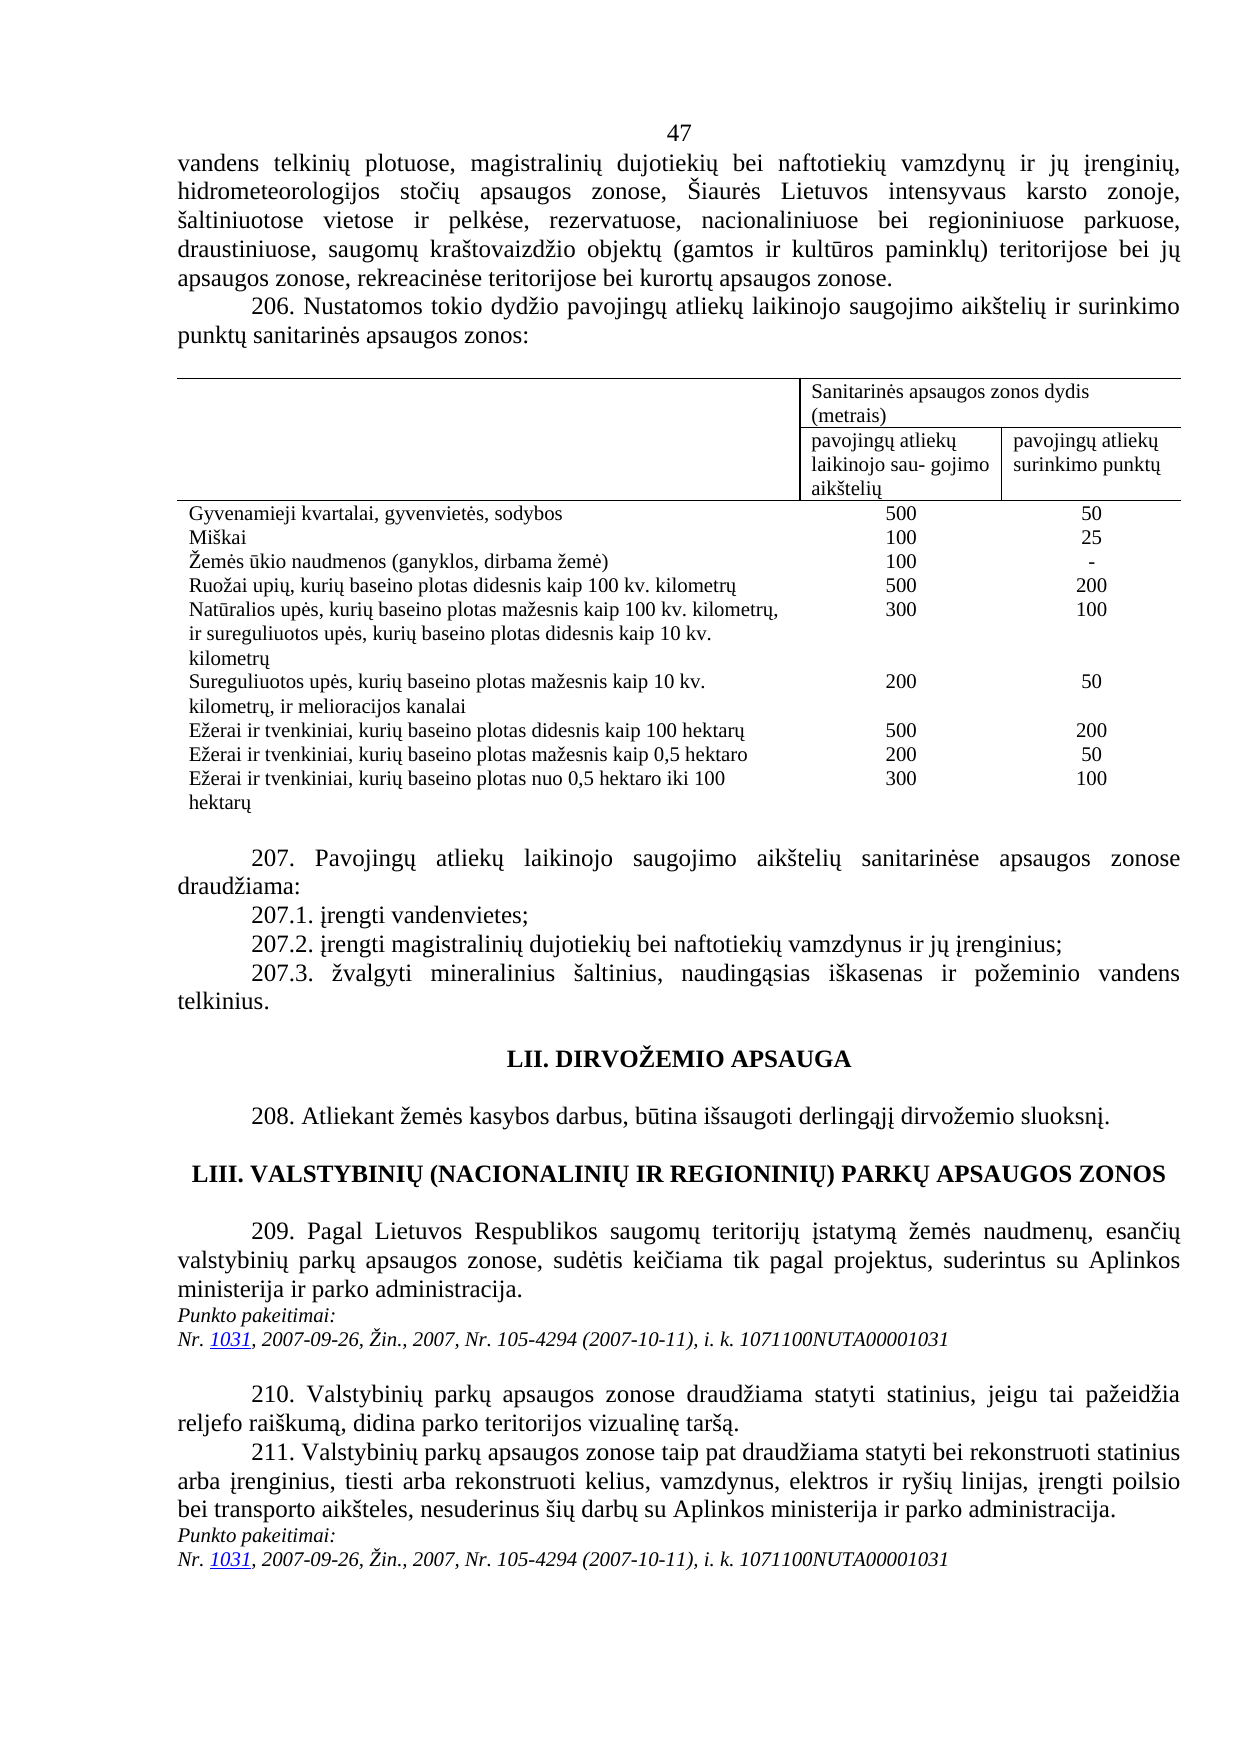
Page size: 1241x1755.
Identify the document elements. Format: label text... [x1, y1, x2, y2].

text 207.2. įrengti magistralinių dujotiekių bei naftotiekių vamzdynus ir jų įrenginius; [177, 929, 1181, 958]
table_cell 50 [1002, 670, 1181, 718]
table_cell 50 [1002, 501, 1181, 525]
text Nr. 1031, 2007-09-26, Žin., 2007, Nr. 105-4294 (2007-10-11), i. k. 1071100NUTA00001031 [177, 1547, 1181, 1571]
table_cell 300 [800, 766, 1002, 814]
table_cell Sureguliuotos upės, kurių baseino plotas mažesnis kaip 10 kv. kilometrų, ir melioracijos kanalai [177, 670, 800, 718]
table_cell - [1002, 549, 1181, 573]
text 209. Pagal Lietuvos Respublikos saugomų teritorijų įstatymą žemės naudmenų, esančių valstybinių parkų apsaugos zonose, sudėtis keičiama tik pagal projektus, suderintus su Aplinkos ministerija ir parko administracija. [177, 1216, 1181, 1303]
table_cell Gyvenamieji kvartalai, gyvenvietės, sodybos [177, 501, 800, 525]
table_cell pavojingų atliekų laikinojo sau- gojimo aikštelių [801, 428, 1001, 500]
text vandens telkinių plotuose, magistralinių dujotiekių bei naftotiekių vamzdynų ir jų įrenginių, hidrometeorologijos stočių apsaugos zonose, Šiaurės Lietuvos intensyvaus karsto zonoje, šaltiniuotose vietose ir pelkėse, rezervatuose, nacionaliniuose bei regioniniuose parkuose, draustiniuose, saugomų kraštovaizdžio objektų (gamtos ir kultūros paminklų) teritorijose bei jų apsaugos zonose, rekreacinėse teritorijose bei kurortų apsaugos zonose. [177, 148, 1181, 291]
table_cell 200 [1002, 573, 1181, 597]
text Punkto pakeitimai: [177, 1303, 1181, 1327]
text 207. Pavojingų atliekų laikinojo saugojimo aikštelių sanitarinėse apsaugos zonose draudžiama: [177, 843, 1181, 900]
table_cell 100 [800, 549, 1002, 573]
table_cell Ežerai ir tvenkiniai, kurių baseino plotas mažesnis kaip 0,5 hektaro [177, 742, 800, 766]
table_cell 500 [800, 501, 1002, 525]
text 207.1. įrengti vandenvietes; [177, 900, 1181, 929]
text 206. Nustatomos tokio dydžio pavojingų atliekų laikinojo saugojimo aikštelių ir surinkimo punktų sanitarinės apsaugos zonos: [177, 291, 1181, 349]
table_cell 100 [800, 525, 1002, 549]
table_cell 100 [1002, 597, 1181, 669]
table_cell 500 [800, 718, 1002, 742]
table_cell 200 [1002, 718, 1181, 742]
text Punkto pakeitimai: [177, 1523, 1181, 1547]
table_cell Ruožai upių, kurių baseino plotas didesnis kaip 100 kv. kilometrų [177, 573, 800, 597]
table_cell Žemės ūkio naudmenos (ganyklos, dirbama žemė) [177, 549, 800, 573]
text LII. DIRVOŽEMIO APSAUGA [177, 1044, 1181, 1073]
table_header [177, 379, 799, 500]
table_cell 100 [1002, 766, 1181, 814]
text Nr. 1031, 2007-09-26, Žin., 2007, Nr. 105-4294 (2007-10-11), i. k. 1071100NUTA00001031 [177, 1327, 1181, 1351]
table_cell 200 [800, 670, 1002, 718]
table_cell Miškai [177, 525, 800, 549]
table_cell Natūralios upės, kurių baseino plotas mažesnis kaip 100 kv. kilometrų, ir sureguliuotos upės, kurių baseino plotas didesnis kaip 10 kv. kilometrų [177, 597, 800, 669]
text 207.3. žvalgyti mineralinius šaltinius, naudingąsias iškasenas ir požeminio vandens telkinius. [177, 958, 1181, 1015]
text LIII. VALSTYBINIŲ (NACIONALINIŲ IR REGIONINIŲ) PARKŲ APSAUGOS ZONOS [177, 1159, 1181, 1188]
text 211. Valstybinių parkų apsaugos zonose taip pat draudžiama statyti bei rekonstruoti statinius arba įrenginius, tiesti arba rekonstruoti kelius, vamzdynus, elektros ir ryšių linijas, įrengti poilsio bei transporto aikšteles, nesuderinus šių darbų su Aplinkos ministerija ir parko administracija. [177, 1437, 1181, 1523]
table_cell 25 [1002, 525, 1181, 549]
text 208. Atliekant žemės kasybos darbus, būtina išsaugoti derlingąjį dirvožemio sluoksnį. [177, 1101, 1181, 1130]
table_cell 500 [800, 573, 1002, 597]
table_cell Ežerai ir tvenkiniai, kurių baseino plotas didesnis kaip 100 hektarų [177, 718, 800, 742]
table_header Sanitarinės apsaugos zonos dydis (metrais) [801, 379, 1181, 427]
table_cell 200 [800, 742, 1002, 766]
table_cell pavojingų atliekų surinkimo punktų [1002, 428, 1181, 500]
table_cell 50 [1002, 742, 1181, 766]
text 210. Valstybinių parkų apsaugos zonose draudžiama statyti statinius, jeigu tai pažeidžia reljefo raiškumą, didina parko teritorijos vizualinę taršą. [177, 1379, 1181, 1437]
table_cell Ežerai ir tvenkiniai, kurių baseino plotas nuo 0,5 hektaro iki 100 hektarų [177, 766, 800, 814]
table_cell 300 [800, 597, 1002, 669]
